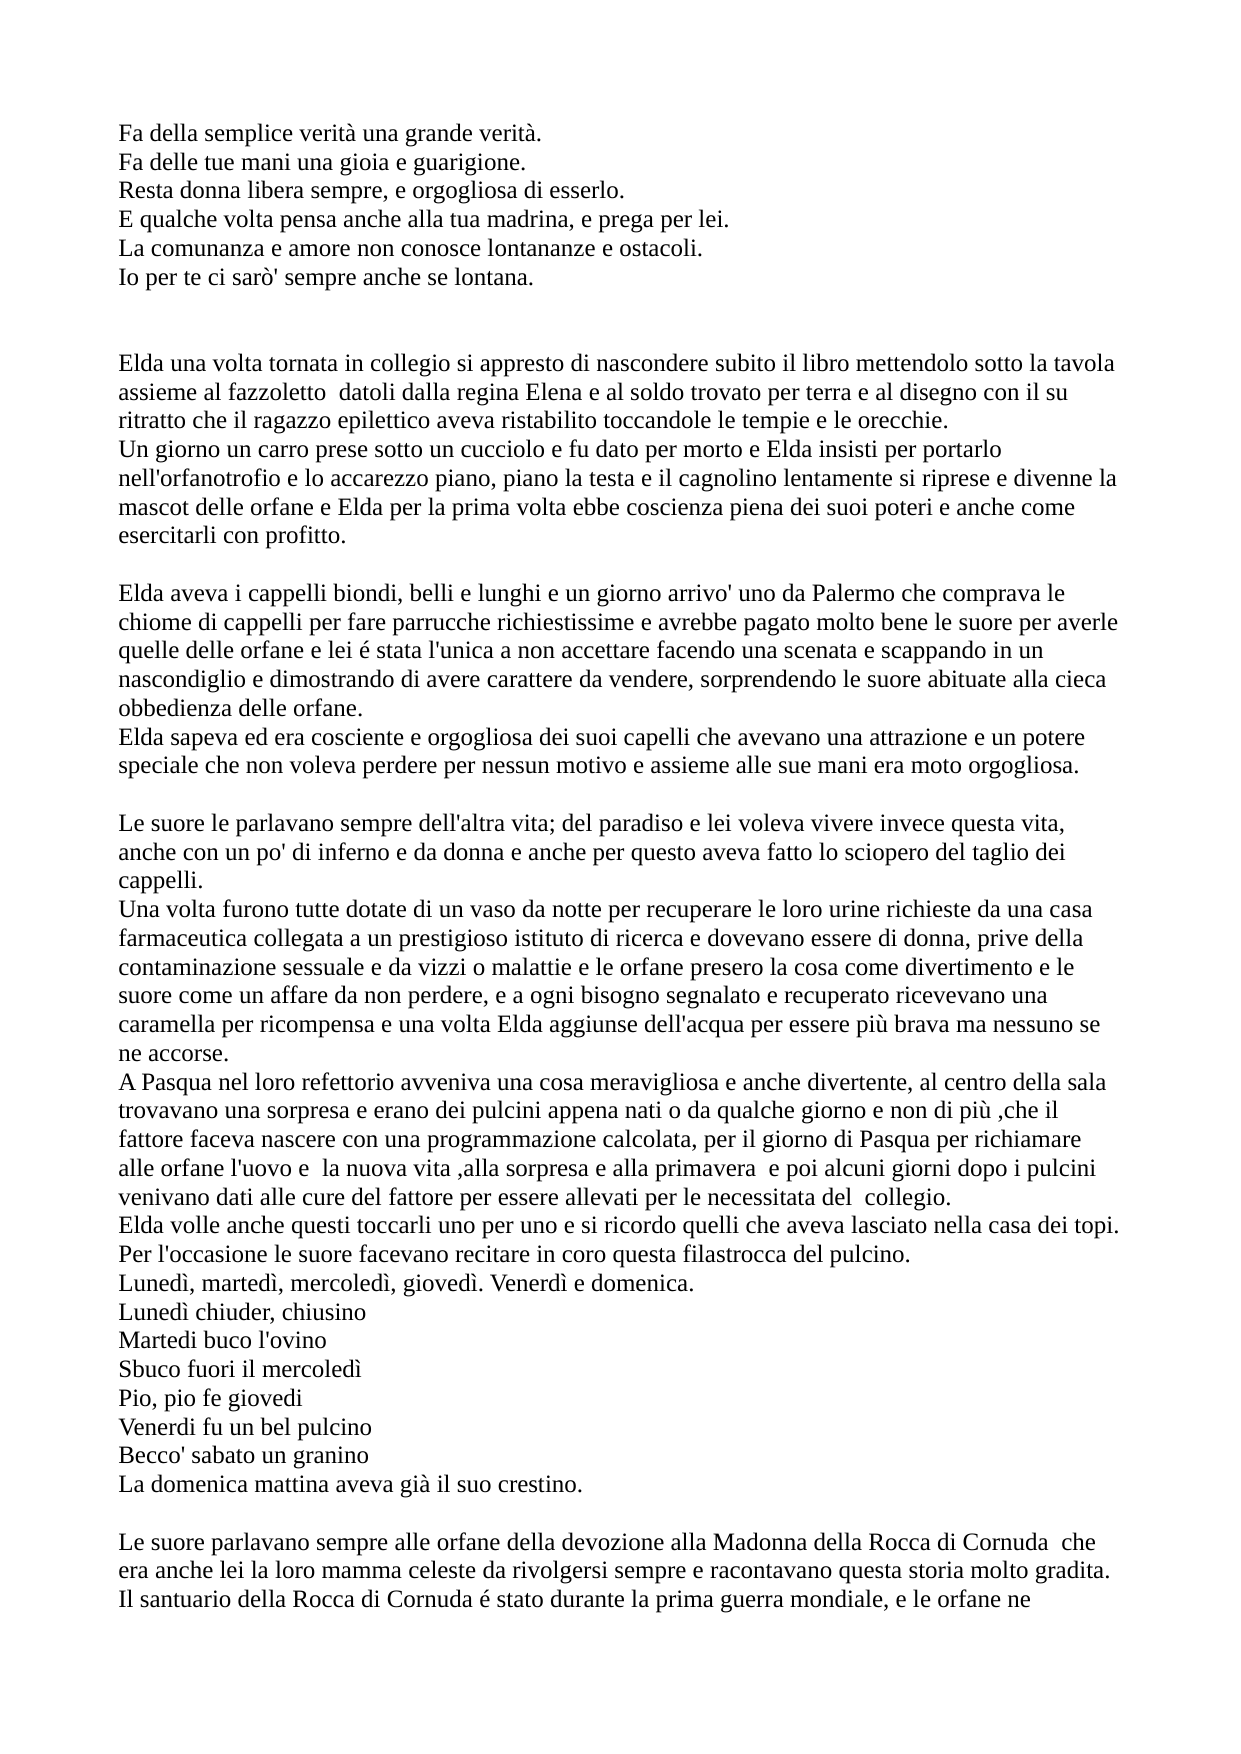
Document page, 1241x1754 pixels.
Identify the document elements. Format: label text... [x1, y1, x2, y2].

text La comunanza e amore non conosce lontananze e ostacoli. [118, 233, 1122, 262]
text Martedi buco l'ovino [118, 1326, 1122, 1354]
text Le suore le parlavano sempre dell'altra vita; del paradiso e lei voleva vivere invece questa vita, anche con un po' di inferno e da donna e anche per questo aveva fatto lo sciopero del taglio dei cappelli. [118, 808, 1122, 894]
text A Pasqua nel loro refettorio avveniva una cosa meravigliosa e anche divertente, al centro della sala trovavano una sorpresa e erano dei pulcini appena nati o da qualche giorno e non di più ,che il fattore faceva nascere con una programmazione calcolata, per il giorno di Pasqua per richiamare alle orfane l'uovo e la nuova vita ,alla sorpresa e alla primavera e poi alcuni giorni dopo i pulcini venivano dati alle cure del fattore per essere allevati per le necessitata del collegio. [118, 1067, 1122, 1211]
text E qualche volta pensa anche alla tua madrina, e prega per lei. [118, 204, 1122, 233]
text Elda una volta tornata in collegio si appresto di nascondere subito il libro mettendolo sotto la tavola assieme al fazzoletto datoli dalla regina Elena e al soldo trovato per terra e al disegno con il su ritratto che il ragazzo epilettico aveva ristabilito toccandole le tempie e le orecchie. [118, 348, 1122, 434]
text Io per te ci sarò' sempre anche se lontana. [118, 262, 1122, 291]
text Elda aveva i cappelli biondi, belli e lunghi e un giorno arrivo' uno da Palermo che comprava le chiome di cappelli per fare parrucche richiestissime e avrebbe pagato molto bene le suore per averle quelle delle orfane e lei é stata l'unica a non accettare facendo una scenata e scappando in un nascondiglio e dimostrando di avere carattere da vendere, sorprendendo le suore abituate alla cieca obbedienza delle orfane. [118, 578, 1122, 722]
text La domenica mattina aveva già il suo crestino. [118, 1469, 1122, 1498]
text Il santuario della Rocca di Cornuda é stato durante la prima guerra mondiale, e le orfane ne [118, 1584, 1122, 1613]
text Per l'occasione le suore facevano recitare in coro questa filastrocca del pulcino. [118, 1239, 1122, 1268]
text Fa della semplice verità una grande verità. [118, 118, 1122, 147]
text Venerdi fu un bel pulcino [118, 1412, 1122, 1441]
text Lunedì, martedì, mercoledì, giovedì. Venerdì e domenica. [118, 1268, 1122, 1297]
text Fa delle tue mani una gioia e guarigione. [118, 147, 1122, 176]
text Elda volle anche questi toccarli uno per uno e si ricordo quelli che aveva lasciato nella casa dei topi. [118, 1211, 1122, 1239]
text Una volta furono tutte dotate di un vaso da notte per recuperare le loro urine richieste da una casa farmaceutica collegata a un prestigioso istituto di ricerca e dovevano essere di donna, prive della contaminazione sessuale e da vizzi o malattie e le orfane presero la cosa come divertimento e le suore come un affare da non perdere, e a ogni bisogno segnalato e recuperato ricevevano una caramella per ricompensa e una volta Elda aggiunse dell'acqua per essere più brava ma nessuno se ne accorse. [118, 894, 1122, 1067]
text Resta donna libera sempre, e orgogliosa di esserlo. [118, 176, 1122, 204]
text Sbuco fuori il mercoledì [118, 1354, 1122, 1383]
text Becco' sabato un granino [118, 1441, 1122, 1469]
text Pio, pio fe giovedi [118, 1383, 1122, 1412]
text Elda sapeva ed era cosciente e orgogliosa dei suoi capelli che avevano una attrazione e un potere speciale che non voleva perdere per nessun motivo e assieme alle sue mani era moto orgogliosa. [118, 722, 1122, 779]
text Lunedì chiuder, chiusino [118, 1297, 1122, 1326]
text Un giorno un carro prese sotto un cucciolo e fu dato per morto e Elda insisti per portarlo nell'orfanotrofio e lo accarezzo piano, piano la testa e il cagnolino lentamente si riprese e divenne la mascot delle orfane e Elda per la prima volta ebbe coscienza piena dei suoi poteri e anche come esercitarli con profitto. [118, 434, 1122, 549]
text Le suore parlavano sempre alle orfane della devozione alla Madonna della Rocca di Cornuda che era anche lei la loro mamma celeste da rivolgersi sempre e racontavano questa storia molto gradita. [118, 1527, 1122, 1584]
